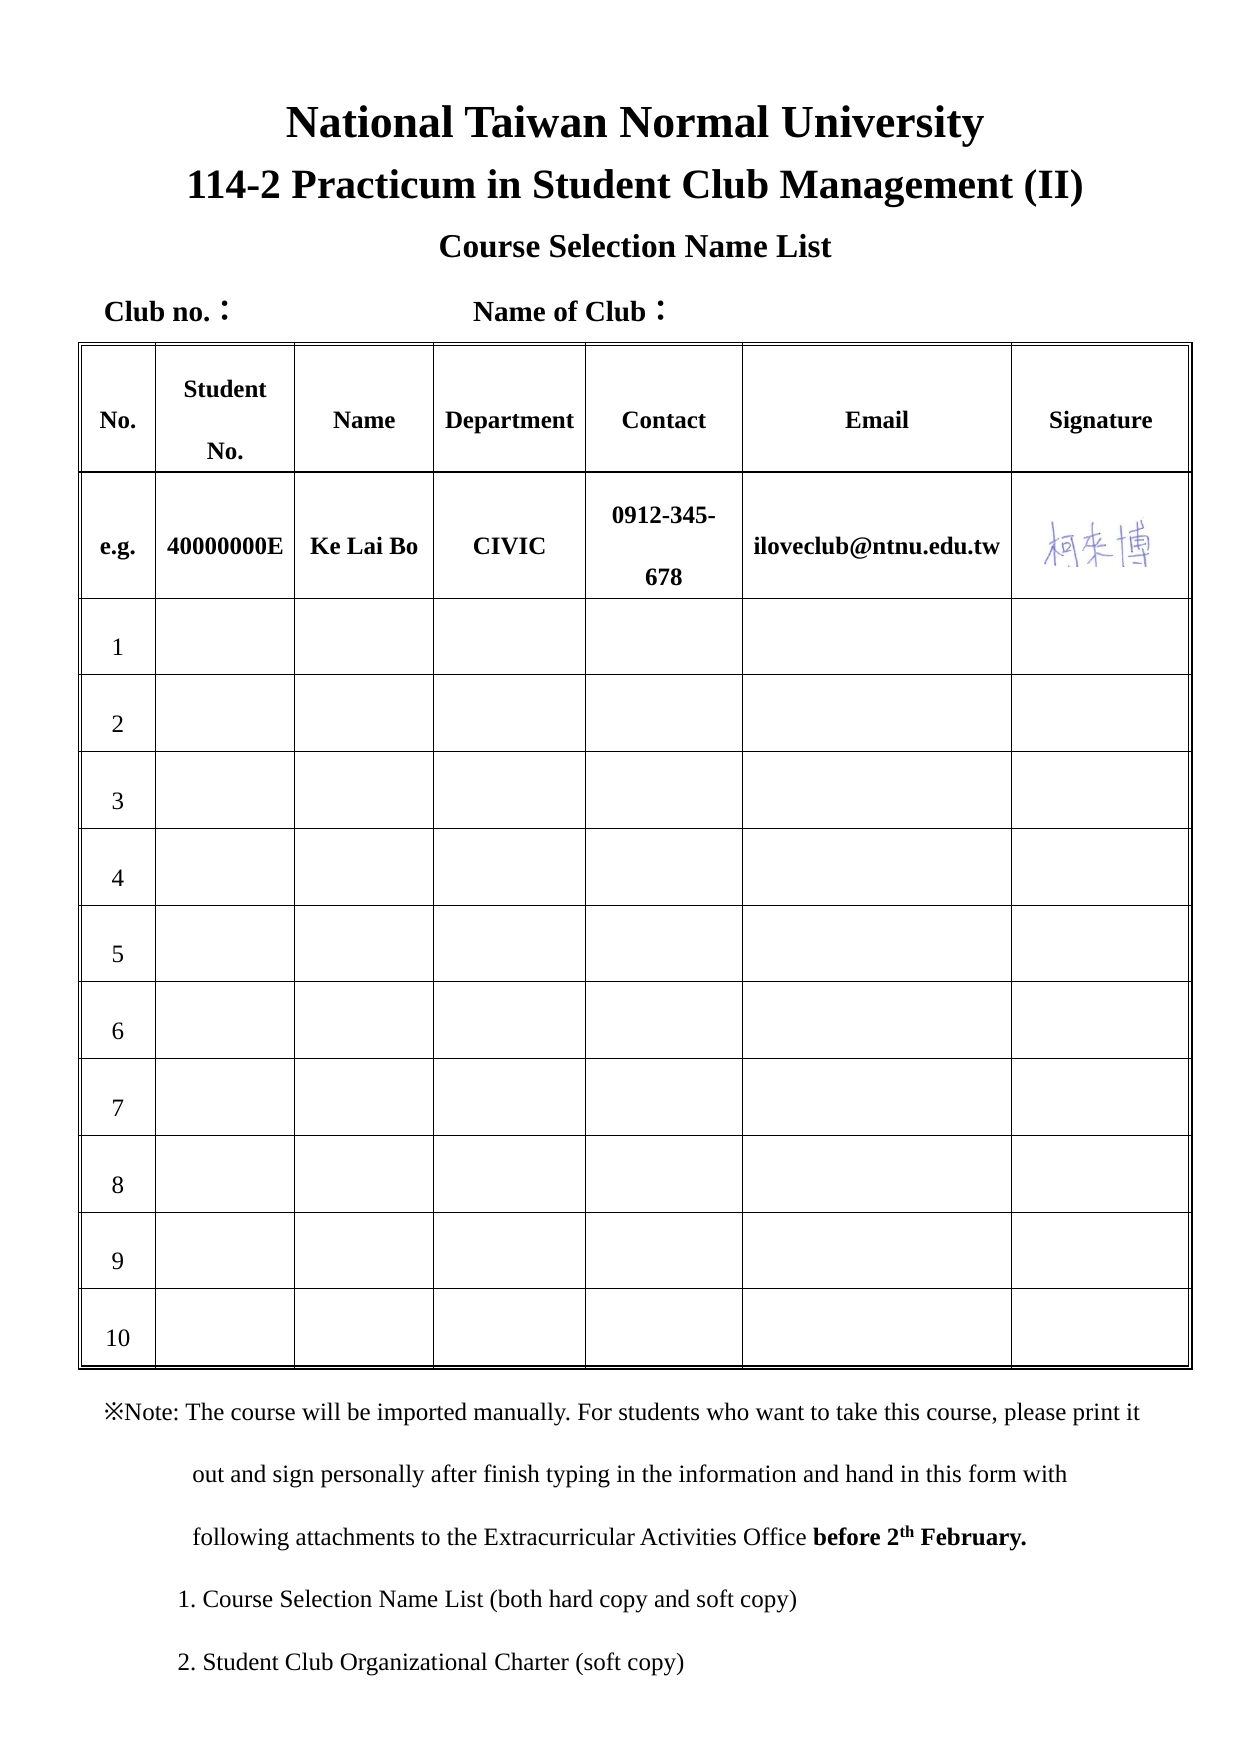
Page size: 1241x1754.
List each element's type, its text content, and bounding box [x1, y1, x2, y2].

table_cell [156, 829, 294, 904]
table_cell [586, 1059, 742, 1135]
table_cell 10 [82, 1289, 155, 1365]
table_cell [743, 599, 1011, 674]
table_cell [1012, 675, 1188, 751]
table_cell [434, 1136, 585, 1212]
table_header No. [82, 346, 155, 471]
table_cell [156, 675, 294, 751]
table_cell [1012, 1213, 1188, 1288]
table_cell [743, 1059, 1011, 1135]
table_cell [434, 906, 585, 981]
table_cell [743, 1136, 1011, 1212]
table_cell 8 [82, 1136, 155, 1212]
table_cell [586, 1136, 742, 1212]
table_cell CIVIC [434, 473, 585, 597]
table_cell [586, 1289, 742, 1365]
table_cell [295, 1059, 433, 1135]
table_cell [1012, 473, 1188, 597]
table_cell [295, 982, 433, 1058]
table_cell [156, 982, 294, 1058]
table_cell [743, 829, 1011, 904]
table_cell [586, 829, 742, 904]
table_cell [743, 1289, 1011, 1365]
table_cell 0912-345-678 [586, 473, 742, 597]
table_cell [156, 599, 294, 674]
table_cell [586, 906, 742, 981]
table_cell [295, 1289, 433, 1365]
table_cell [743, 752, 1011, 828]
table_cell [295, 829, 433, 904]
table_cell [295, 599, 433, 674]
table_cell [156, 1289, 294, 1365]
table_cell Ke Lai Bo [295, 473, 433, 597]
table_cell [743, 675, 1011, 751]
table_cell 5 [82, 906, 155, 981]
text Club no.： Name of Club： [103, 267, 1167, 329]
table_cell [1012, 982, 1188, 1058]
table_cell e.g. [82, 473, 155, 597]
table_cell [156, 906, 294, 981]
table_header Student No. [156, 346, 294, 471]
table_cell [434, 752, 585, 828]
table_cell 4 [82, 829, 155, 904]
table_cell [586, 1213, 742, 1288]
table_cell [1012, 1289, 1188, 1365]
table_cell iloveclub@ntnu.edu.tw [743, 473, 1011, 597]
text Course Selection Name List [103, 204, 1167, 267]
table_cell 6 [82, 982, 155, 1058]
table_cell 1 [82, 599, 155, 674]
table_cell 40000000E [156, 473, 294, 597]
table_cell [434, 1213, 585, 1288]
table_cell [743, 982, 1011, 1058]
table_cell [1012, 829, 1188, 904]
table_cell [434, 829, 585, 904]
table_cell [295, 1136, 433, 1212]
table_header Email [743, 346, 1011, 471]
table_cell [295, 752, 433, 828]
table_header Department [434, 346, 585, 471]
table_cell [586, 982, 742, 1058]
table_cell [743, 1213, 1011, 1288]
table_cell 7 [82, 1059, 155, 1135]
table_cell [156, 1213, 294, 1288]
text National Taiwan Normal University [103, 79, 1167, 142]
table_cell [586, 752, 742, 828]
table_cell [434, 1289, 585, 1365]
text 2. Student Club Organizational Charter (soft copy) [177, 1620, 1167, 1682]
text 114-2 Practicum in Student Club Management (II) [103, 142, 1167, 204]
table_cell [586, 599, 742, 674]
table_cell [1012, 752, 1188, 828]
table_cell [434, 599, 585, 674]
table_cell 2 [82, 675, 155, 751]
table_cell [434, 1059, 585, 1135]
table_cell [743, 906, 1011, 981]
table_cell [156, 1136, 294, 1212]
table_cell [1012, 1059, 1188, 1135]
table_cell [1012, 599, 1188, 674]
table_cell [434, 675, 585, 751]
table_header Name [295, 346, 433, 471]
text ※Note: The course will be imported manually. For students who want to take this course, please print it out and sign personally after finish typing in the information and hand in this form with following attachments to the Extracurricular Activities Office before 2th February. [103, 1370, 1167, 1557]
table_cell [156, 752, 294, 828]
table_cell [1012, 1136, 1188, 1212]
table_cell 3 [82, 752, 155, 828]
table_cell [156, 1059, 294, 1135]
table_cell [295, 675, 433, 751]
table_cell [1012, 906, 1188, 981]
table_cell [295, 1213, 433, 1288]
table_cell [586, 675, 742, 751]
table_cell [434, 982, 585, 1058]
table_cell 9 [82, 1213, 155, 1288]
table_header Signature [1012, 346, 1188, 471]
text 1. Course Selection Name List (both hard copy and soft copy) [177, 1557, 1167, 1620]
table_cell [295, 906, 433, 981]
table_header Contact [586, 346, 742, 471]
